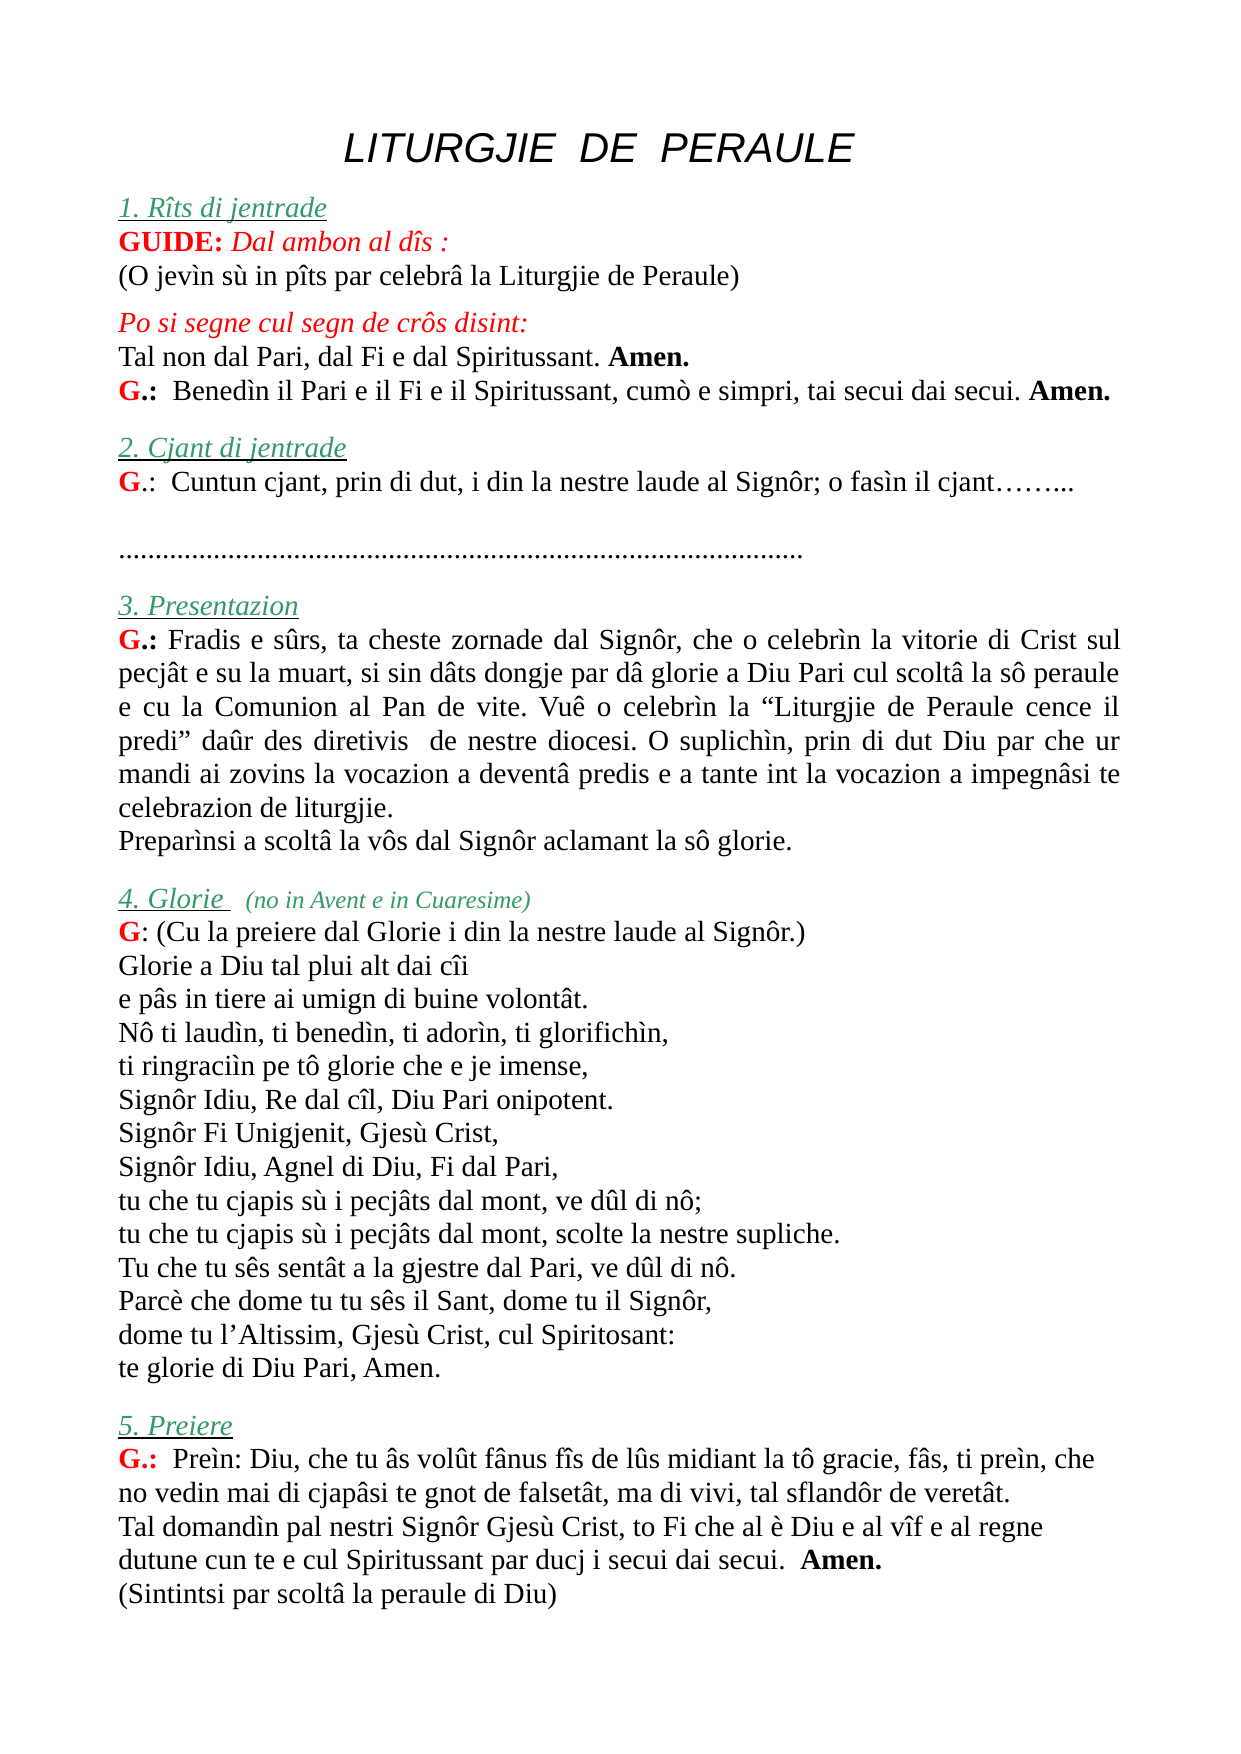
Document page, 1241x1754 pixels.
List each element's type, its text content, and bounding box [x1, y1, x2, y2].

text Signôr Idiu, Agnel di Diu, Fi dal Pari, [118, 1149, 1122, 1183]
text G.: Fradis e sûrs, ta cheste zornade dal Signôr, che o celebrìn la vitorie di Crist sul pecjât e su la muart, si sin dâts dongje par dâ glorie a Diu Pari cul scoltâ la sô peraule e cu la Comunion al Pan de vite. Vuê o celebrìn la “Liturgjie de Peraule cence il predi” daûr des diretivis de nestre diocesi. O suplichìn, prin di dut Diu par che ur mandi ai zovins la vocazion a deventâ predis e a tante int la vocazion a impegnâsi te celebrazion de liturgjie. [118, 622, 1122, 823]
text .............................................................................................. [118, 531, 1122, 564]
text tu che tu cjapis sù i pecjâts dal mont, scolte la nestre supliche. [118, 1216, 1122, 1250]
text 5. Preiere [118, 1408, 1122, 1442]
text LITURGJIE DE PERAULE [118, 123, 1122, 171]
text (Sintintsi par scoltâ la peraule di Diu) [118, 1576, 1122, 1609]
text Preparìnsi a scoltâ la vôs dal Signôr aclamant la sô glorie. [118, 823, 1122, 857]
text e pâs in tiere ai umign di buine volontât. [118, 981, 1122, 1015]
text Glorie a Diu tal plui alt dai cîi [118, 948, 1122, 981]
text te glorie di Diu Pari, Amen. [118, 1350, 1122, 1384]
text G: (Cu la preiere dal Glorie i din la nestre laude al Signôr.) [118, 914, 1122, 948]
text (O jevìn sù in pîts par celebrâ la Liturgjie de Peraule) [118, 258, 1122, 291]
text Tal domandìn pal nestri Signôr Gjesù Crist, to Fi che al è Diu e al vîf e al regne dutune cun te e cul Spiritussant par ducj i secui dai secui. Amen. [118, 1509, 1122, 1576]
text ti ringraciìn pe tô glorie che e je imense, [118, 1048, 1122, 1082]
text G.: Cuntun cjant, prin di dut, i din la nestre laude al Signôr; o fasìn il cjant……... [118, 464, 1122, 497]
text 4. Glorie (no in Avent e in Cuaresime) [118, 881, 1122, 914]
text Signôr Idiu, Re dal cîl, Diu Pari onipotent. [118, 1082, 1122, 1116]
text GUIDE: Dal ambon al dîs : [118, 224, 1122, 258]
text tu che tu cjapis sù i pecjâts dal mont, ve dûl di nô; [118, 1183, 1122, 1216]
text G.: Benedìn il Pari e il Fi e il Spiritussant, cumò e simpri, tai secui dai secui. Amen. [118, 373, 1122, 406]
text dome tu l’Altissim, Gjesù Crist, cul Spiritosant: [118, 1317, 1122, 1350]
text 3. Presentazion [118, 588, 1122, 622]
text G.: Preìn: Diu, che tu âs volût fânus fîs de lûs midiant la tô gracie, fâs, ti preìn, che no vedin mai di cjapâsi te gnot de falsetât, ma di vivi, tal sflandôr de veretât. [118, 1442, 1122, 1509]
text Parcè che dome tu tu sês il Sant, dome tu il Signôr, [118, 1283, 1122, 1317]
text Nô ti laudìn, ti benedìn, ti adorìn, ti glorifichìn, [118, 1015, 1122, 1048]
text 2. Cjant di jentrade [118, 430, 1122, 464]
text Po si segne cul segn de crôs disint: [118, 306, 1122, 339]
text Signôr Fi Unigjenit, Gjesù Crist, [118, 1116, 1122, 1149]
text 1. Rîts di jentrade [118, 191, 1122, 224]
text Tal non dal Pari, dal Fi e dal Spiritussant. Amen. [118, 339, 1122, 373]
text Tu che tu sês sentât a la gjestre dal Pari, ve dûl di nô. [118, 1250, 1122, 1283]
